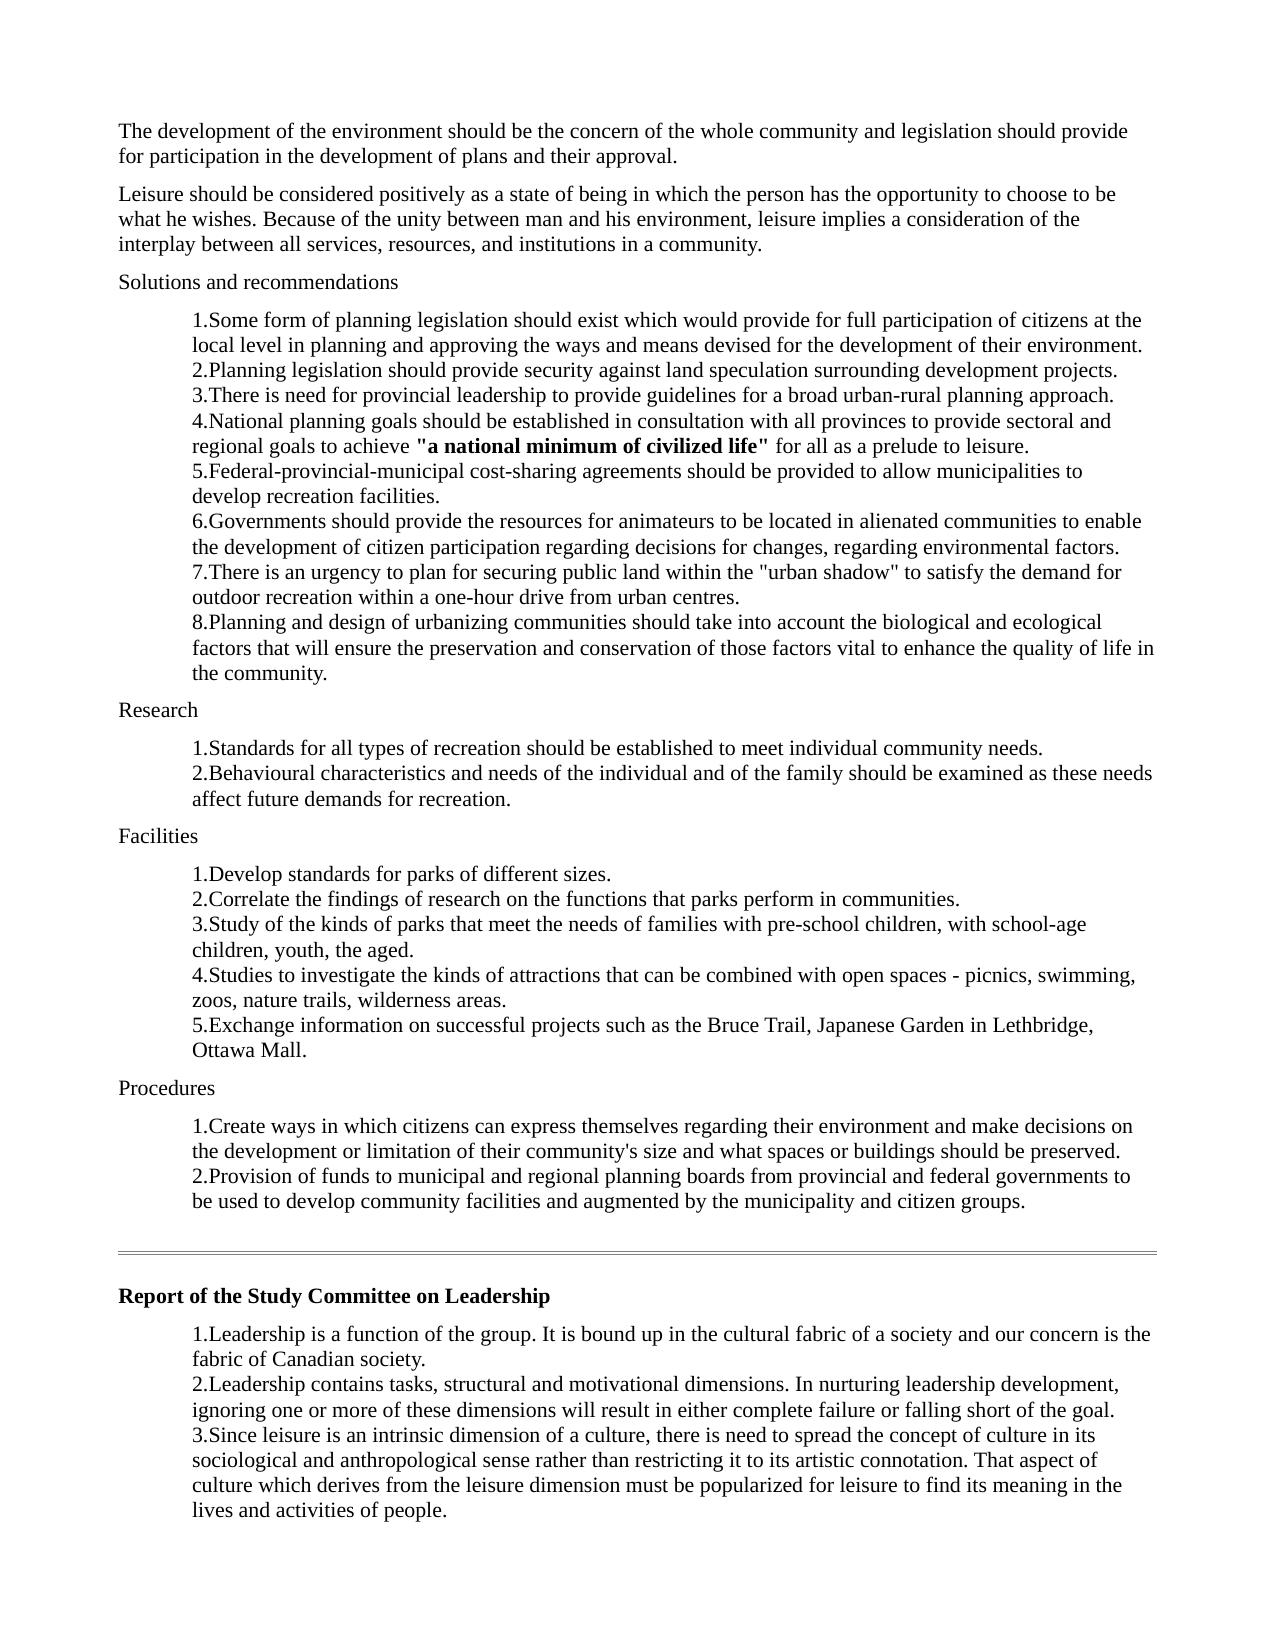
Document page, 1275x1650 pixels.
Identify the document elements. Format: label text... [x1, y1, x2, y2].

text Research [118, 697, 1157, 723]
list Some form of planning legislation should exist which would provide for full participation of citizens at the local level in planning and approving the ways and means devised for the development of their environment. [118, 307, 1157, 357]
list Leadership is a function of the group. It is bound up in the cultural fabric of a society and our concern is the fabric of Canadian society. [118, 1321, 1157, 1371]
list There is need for provincial leadership to provide guidelines for a broad urban-rural planning approach. [118, 382, 1157, 408]
list Exchange information on successful projects such as the Bruce Trail, Japanese Garden in Lethbridge, Ottawa Mall. [118, 1012, 1157, 1063]
list Provision of funds to municipal and regional planning boards from provincial and federal governments to be used to develop community facilities and augmented by the municipality and citizen groups. [118, 1163, 1157, 1214]
list There is an urgency to plan for securing public land within the "urban shadow" to satisfy the demand for outdoor recreation within a one-hour drive from urban centres. [118, 559, 1157, 609]
list National planning goals should be established in consultation with all provinces to provide sectoral and regional goals to achieve "a national minimum of civilized life" for all as a prelude to leisure. [118, 408, 1157, 458]
text Facilities [118, 823, 1157, 848]
list Correlate the findings of research on the functions that parks perform in communities. [118, 886, 1157, 911]
list Behavioural characteristics and needs of the individual and of the family should be examined as these needs affect future demands for recreation. [118, 760, 1157, 811]
list Federal-provincial-municipal cost-sharing agreements should be provided to allow municipalities to develop recreation facilities. [118, 458, 1157, 508]
text Report of the Study Committee on Leadership [118, 1283, 1157, 1308]
list Planning and design of urbanizing communities should take into account the biological and ecological factors that will ensure the preservation and conservation of those factors vital to enhance the quality of life in the community. [118, 609, 1157, 685]
list Standards for all types of recreation should be established to meet individual community needs. [118, 735, 1157, 760]
text The development of the environment should be the concern of the whole community and legislation should provide for participation in the development of plans and their approval. [118, 118, 1157, 168]
list Develop standards for parks of different sizes. [118, 861, 1157, 886]
text Leisure should be considered positively as a state of being in which the person has the opportunity to choose to be what he wishes. Because of the unity between man and his environment, leisure implies a consideration of the interplay between all services, resources, and institutions in a community. [118, 181, 1157, 257]
text Solutions and recommendations [118, 269, 1157, 294]
list Planning legislation should provide security against land speculation surrounding development projects. [118, 357, 1157, 382]
list Since leisure is an intrinsic dimension of a culture, there is need to spread the concept of culture in its sociological and anthropological sense rather than restricting it to its artistic connotation. That aspect of culture which derives from the leisure dimension must be popularized for leisure to find its meaning in the lives and activities of people. [118, 1422, 1157, 1523]
list Study of the kinds of parks that meet the needs of families with pre-school children, with school-age children, youth, the aged. [118, 911, 1157, 962]
list Leadership contains tasks, structural and motivational dimensions. In nurturing leadership development, ignoring one or more of these dimensions will result in either complete failure or falling short of the goal. [118, 1371, 1157, 1422]
text Procedures [118, 1075, 1157, 1100]
list Governments should provide the resources for animateurs to be located in alienated communities to enable the development of citizen participation regarding decisions for changes, regarding environmental factors. [118, 508, 1157, 559]
list Studies to investigate the kinds of attractions that can be combined with open spaces - picnics, swimming, zoos, nature trails, wilderness areas. [118, 962, 1157, 1012]
list Create ways in which citizens can express themselves regarding their environment and make decisions on the development or limitation of their community's size and what spaces or buildings should be preserved. [118, 1113, 1157, 1163]
